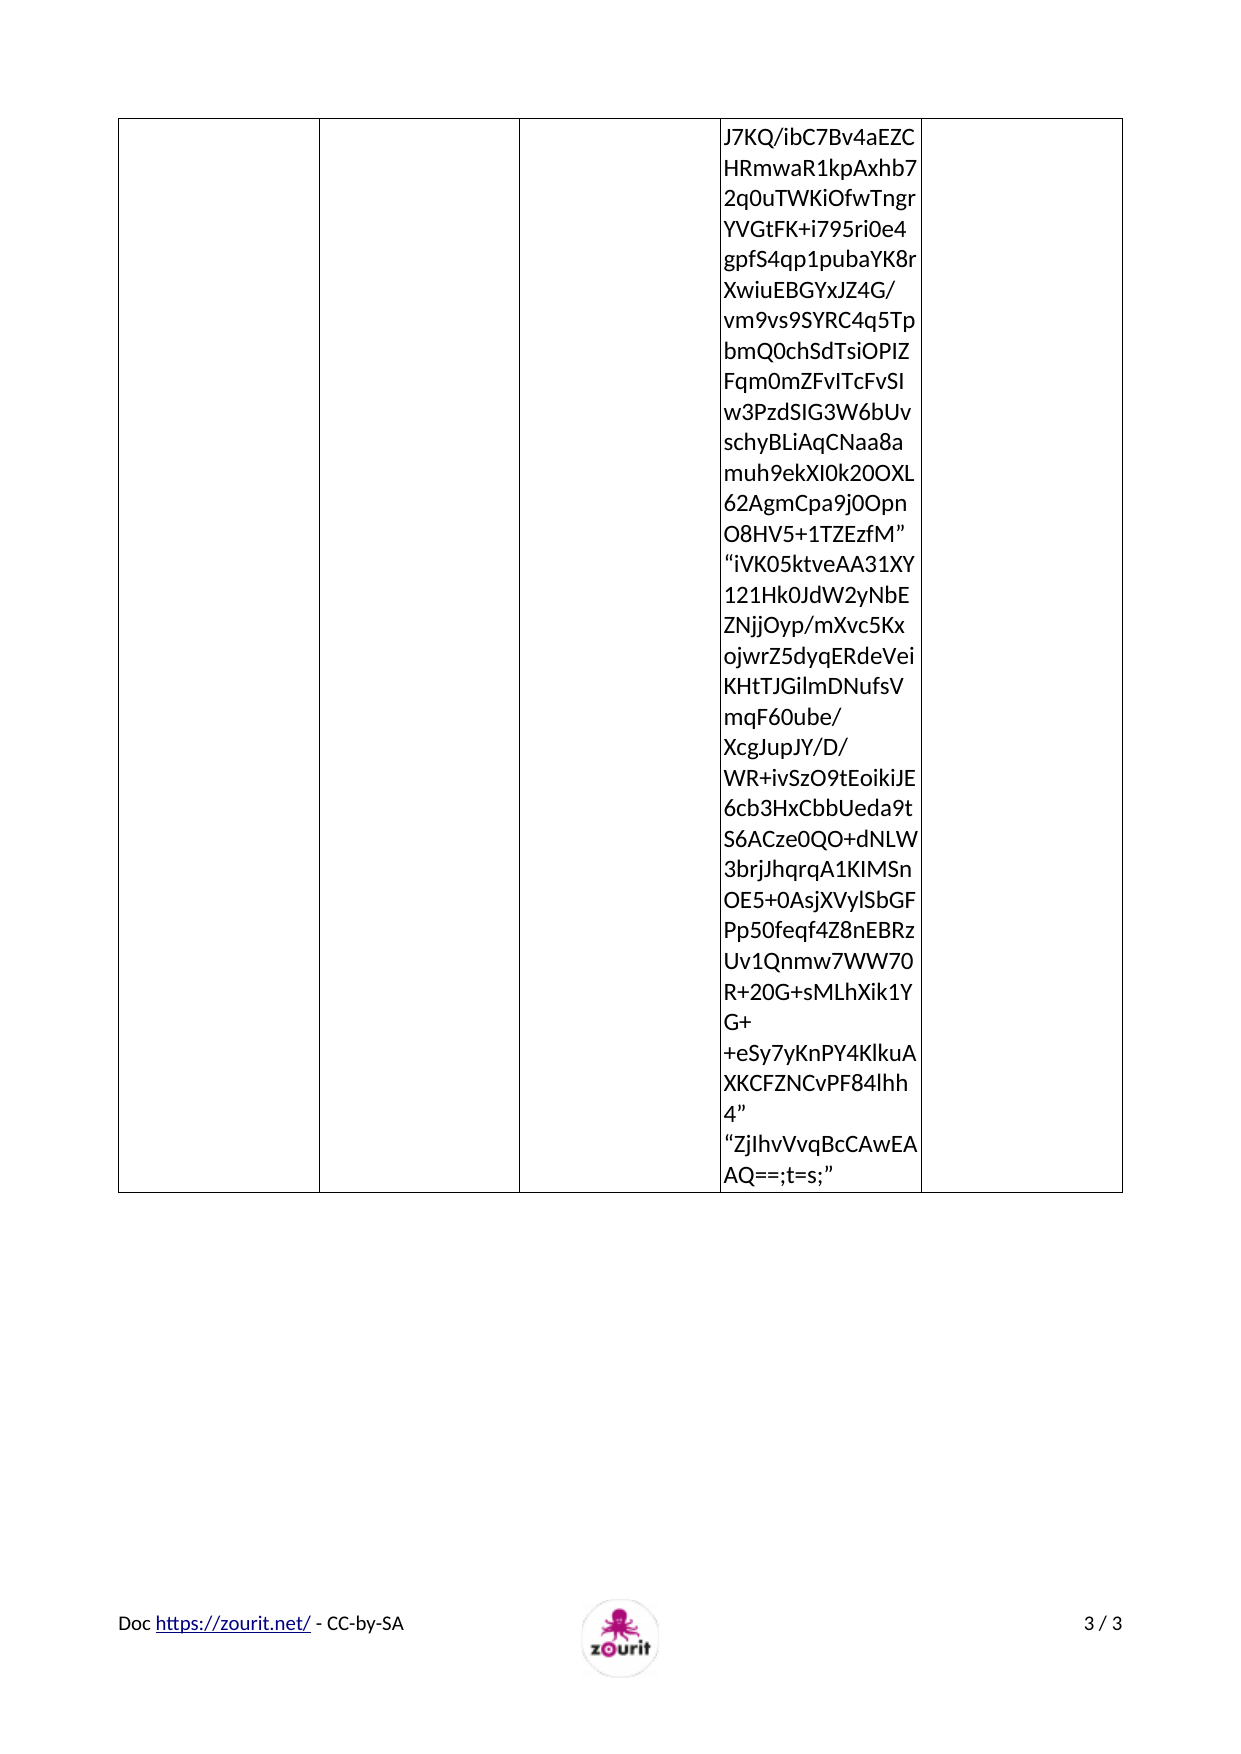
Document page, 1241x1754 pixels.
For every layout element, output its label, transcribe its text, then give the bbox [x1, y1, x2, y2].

picture [581, 1599, 660, 1678]
table_cell J7KQ/ibC7Bv4aEZCHRmwaR1kpAxhb72q0uTWKiOfwTngrYVGtFK+i795ri0e4gpfS4qp1pubaYK8rXwiuEBGYxJZ4G/vm9vs9SYRC4q5TpbmQ0chSdTsiOPIZFqm0mZFvITcFvSIw3PzdSIG3W6bUvschyBLiAqCNaa8amuh9ekXI0k20OXL62AgmCpa9j0OpnO8HV5+1TZEzfM” “iVK05ktveAA31XY121Hk0JdW2yNbEZNjjOyp/mXvc5KxojwrZ5dyqERdeVeiKHtTJGilmDNufsVmqF60ube/XcgJupJY/D/WR+ivSzO9tEoikiJE6cb3HxCbbUeda9tS6ACze0QO+dNLW3brjJhqrqA1KIMSnOE5+0AsjXVylSbGFPp50feqf4Z8nEBRzUv1Qnmw7WW70R+20G+sMLhXik1YG++eSy7yKnPY4KlkuAXKCFZNCvPF84lhh4” “ZjIhvVvqBcCAwEAAQ==;t=s;” [721, 119, 921, 1192]
table_cell [922, 119, 1122, 1192]
table_cell [320, 119, 519, 1192]
table_cell [520, 119, 720, 1192]
table_cell [119, 119, 319, 1192]
